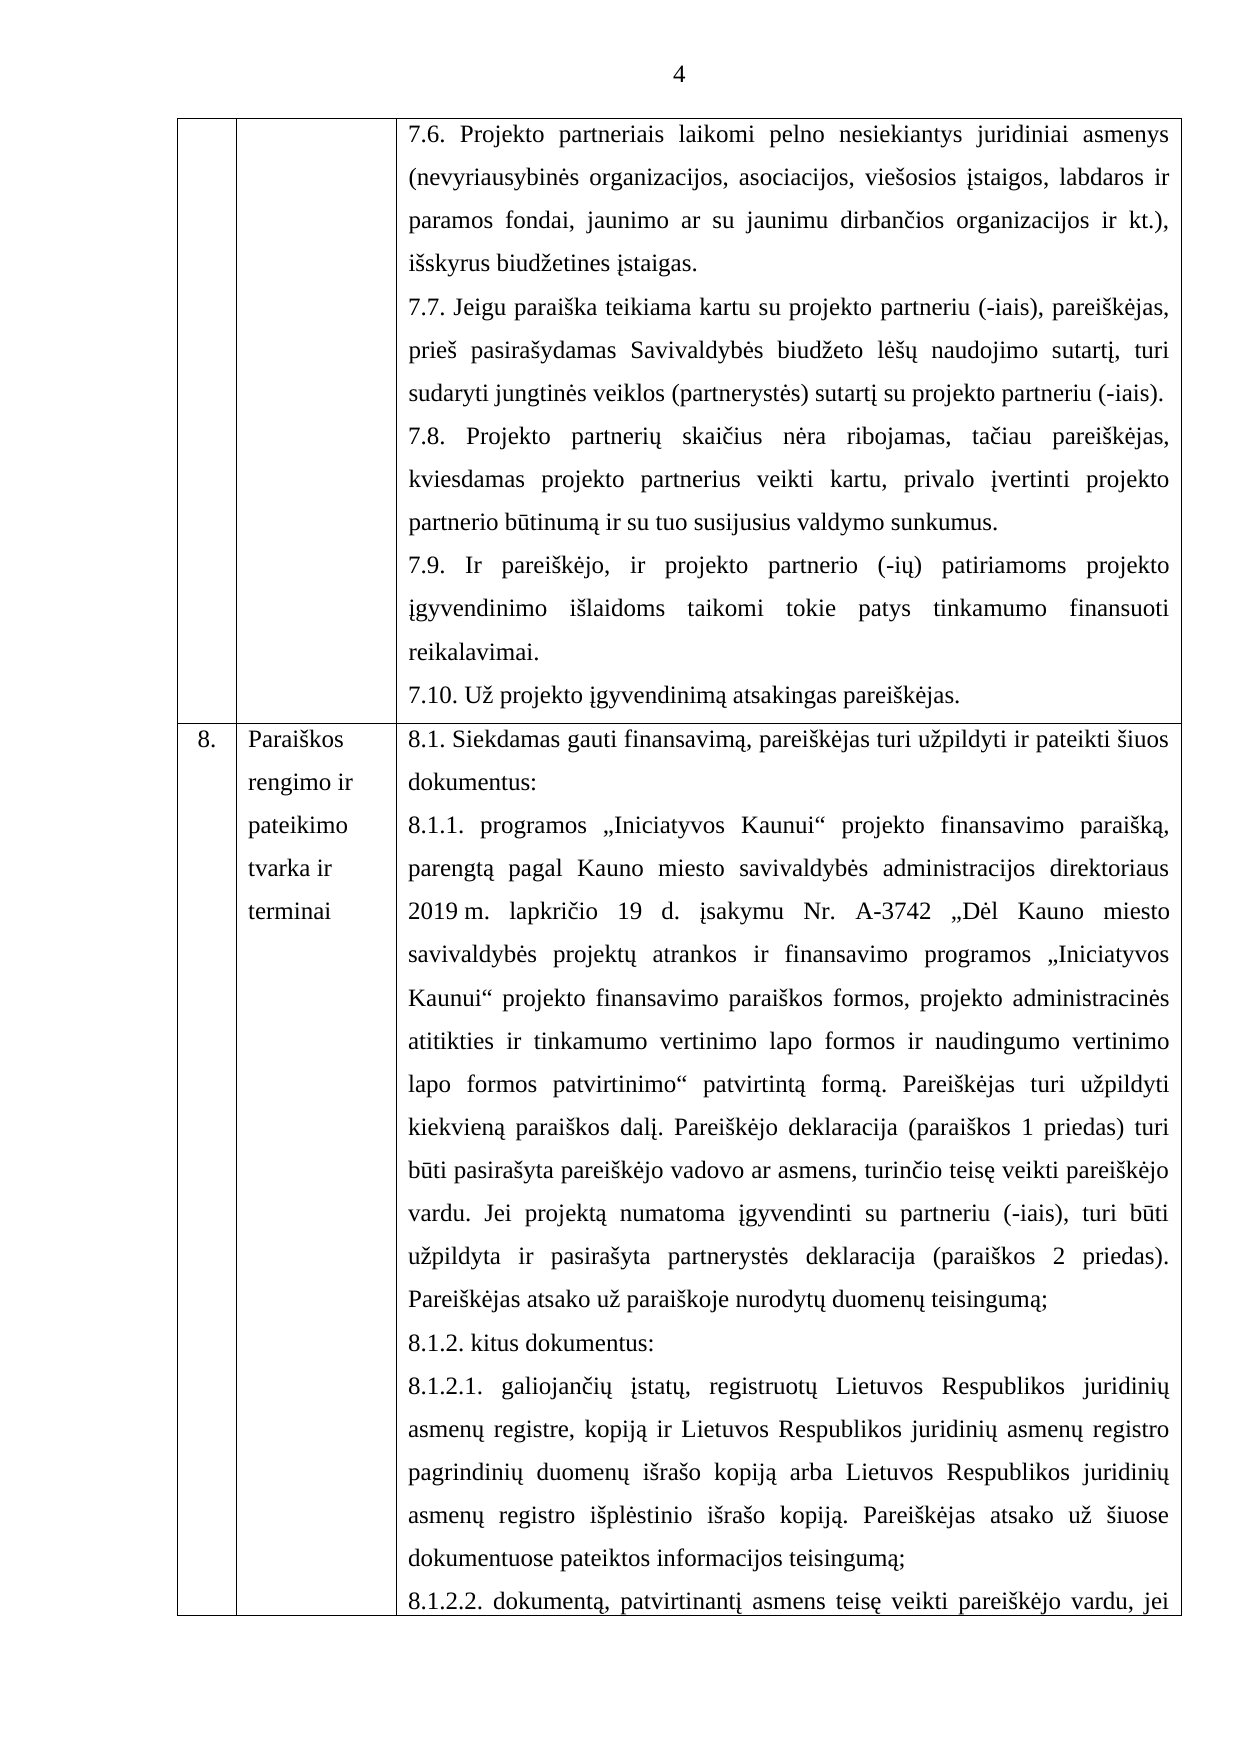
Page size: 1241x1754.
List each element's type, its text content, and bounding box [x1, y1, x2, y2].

table_cell 7.6. Projekto partneriais laikomi pelno nesiekiantys juridiniai asmenys (nevyriausybinės organizacijos, asociacijos, viešosios įstaigos, labdaros ir paramos fondai, jaunimo ar su jaunimu dirbančios organizacijos ir kt.), išskyrus biudžetines įstaigas. 7.7. Jeigu paraiška teikiama kartu su projekto partneriu (-iais), pareiškėjas, prieš pasirašydamas Savivaldybės biudžeto lėšų naudojimo sutartį, turi sudaryti jungtinės veiklos (partnerystės) sutartį su projekto partneriu (-iais). 7.8. Projekto partnerių skaičius nėra ribojamas, tačiau pareiškėjas, kviesdamas projekto partnerius veikti kartu, privalo įvertinti projekto partnerio būtinumą ir su tuo susijusius valdymo sunkumus. 7.9. Ir pareiškėjo, ir projekto partnerio (-ių) patiriamoms projekto įgyvendinimo išlaidoms taikomi tokie patys tinkamumo finansuoti reikalavimai. 7.10. Už projekto įgyvendinimą atsakingas pareiškėjas. [397, 119, 1181, 723]
table_cell [178, 119, 236, 723]
table_cell Paraiškos rengimo ir pateikimo tvarka ir terminai [237, 724, 396, 1615]
table_cell 8. [178, 724, 236, 1615]
table_cell [237, 119, 396, 723]
table_cell 8.1. Siekdamas gauti finansavimą, pareiškėjas turi užpildyti ir pateikti šiuos dokumentus: 8.1.1. programos „Iniciatyvos Kaunui“ projekto finansavimo paraišką, parengtą pagal Kauno miesto savivaldybės administracijos direktoriaus 2019 m. lapkričio 19 d. įsakymu Nr. A-3742 „Dėl Kauno miesto savivaldybės projektų atrankos ir finansavimo programos „Iniciatyvos Kaunui“ projekto finansavimo paraiškos formos, projekto administracinės atitikties ir tinkamumo vertinimo lapo formos ir naudingumo vertinimo lapo formos patvirtinimo“ patvirtintą formą. Pareiškėjas turi užpildyti kiekvieną paraiškos dalį. Pareiškėjo deklaracija (paraiškos 1 priedas) turi būti pasirašyta pareiškėjo vadovo ar asmens, turinčio teisę veikti pareiškėjo vardu. Jei projektą numatoma įgyvendinti su partneriu (-iais), turi būti užpildyta ir pasirašyta partnerystės deklaracija (paraiškos 2 priedas). Pareiškėjas atsako už paraiškoje nurodytų duomenų teisingumą; 8.1.2. kitus dokumentus: 8.1.2.1. galiojančių įstatų, registruotų Lietuvos Respublikos juridinių asmenų registre, kopiją ir Lietuvos Respublikos juridinių asmenų registro pagrindinių duomenų išrašo kopiją arba Lietuvos Respublikos juridinių asmenų registro išplėstinio išrašo kopiją. Pareiškėjas atsako už šiuose dokumentuose pateiktos informacijos teisingumą; 8.1.2.2. dokumentą, patvirtinantį asmens teisę veikti pareiškėjo vardu, jei [397, 724, 1181, 1615]
